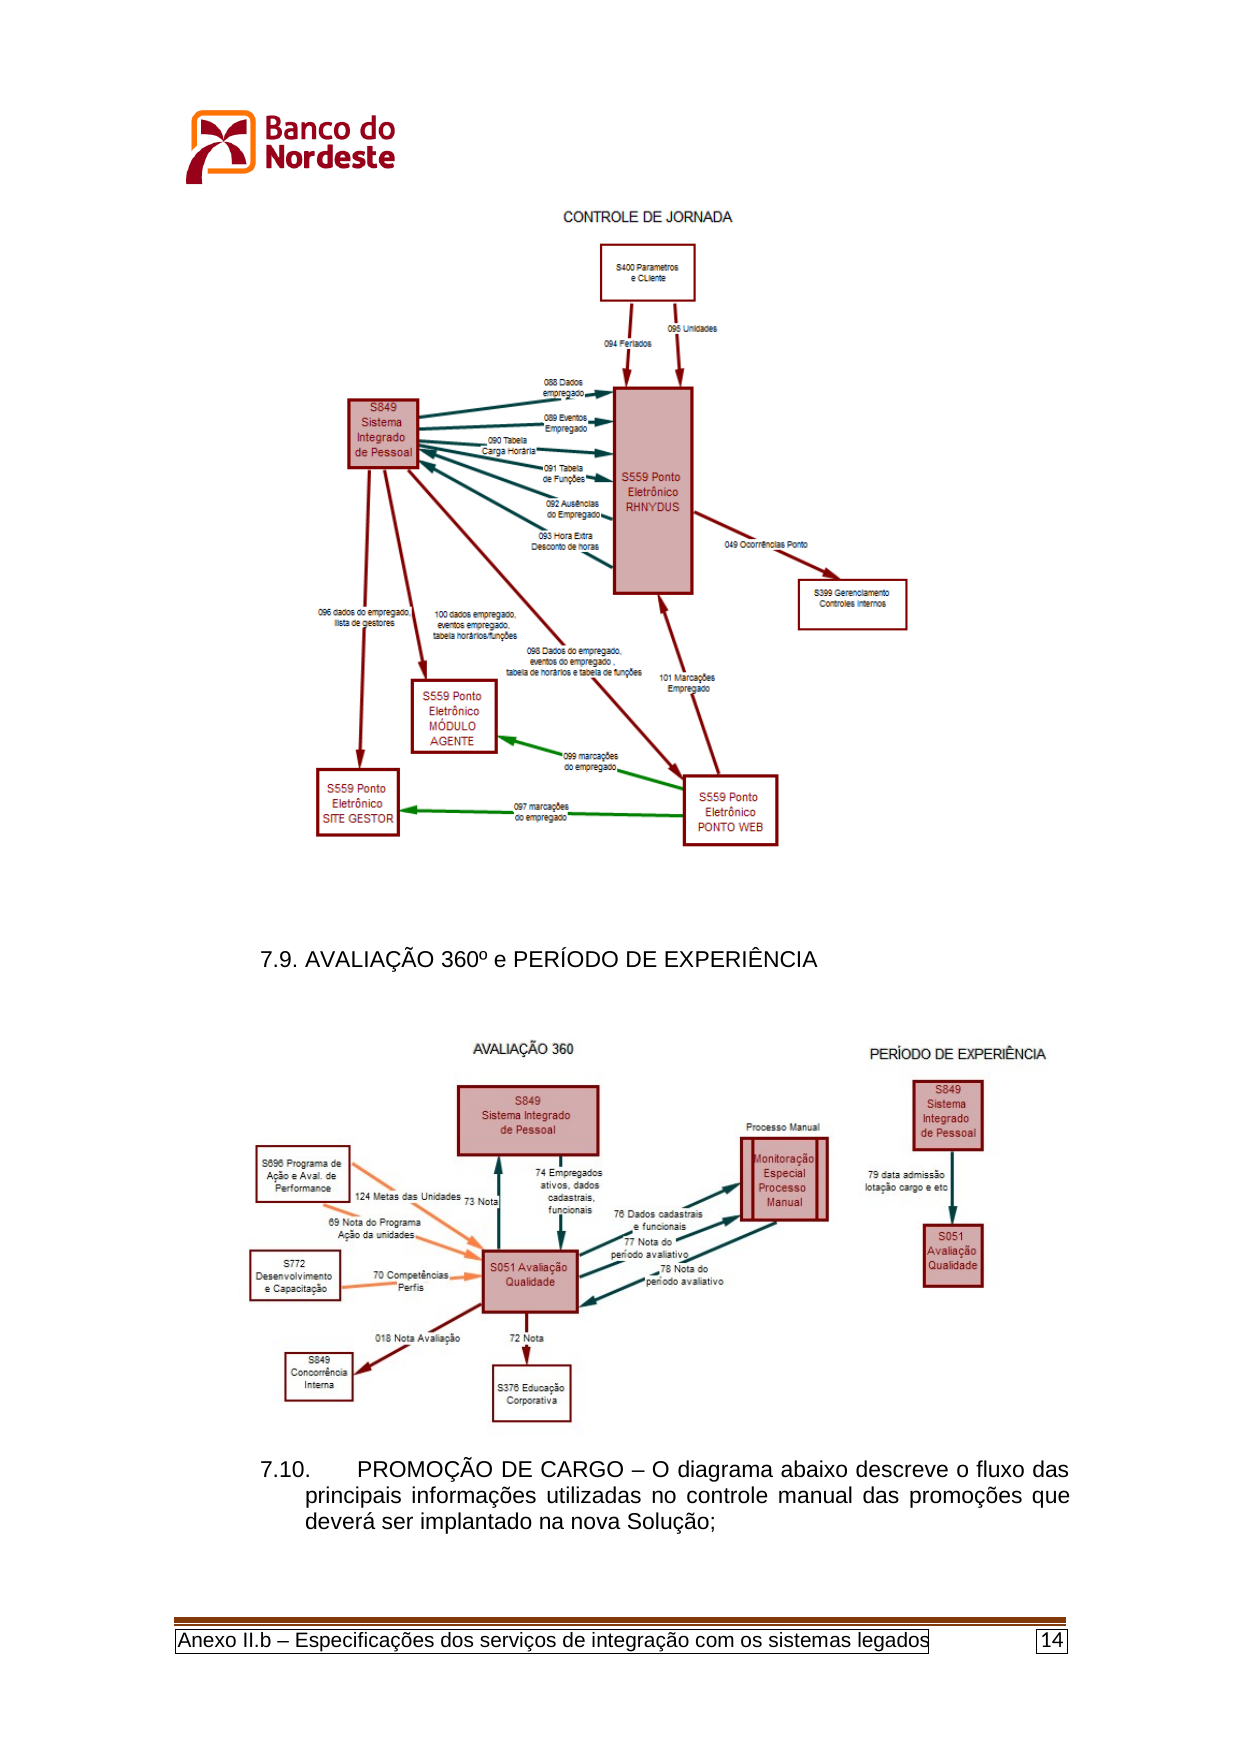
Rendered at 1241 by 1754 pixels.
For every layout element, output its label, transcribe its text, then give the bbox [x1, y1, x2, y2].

picture [239, 1023, 1054, 1442]
picture [177, 101, 914, 856]
text 7.9. AVALIAÇÃO 360º e PERÍODO DE EXPERIÊNCIA [260, 946, 1084, 972]
text 7.10. PROMOÇÃO DE CARGO – O diagrama abaixo descreve o fluxo das principais informações utilizadas no controle manual das promoções que deverá ser implantado na nova Solução; [260, 1456, 1070, 1534]
